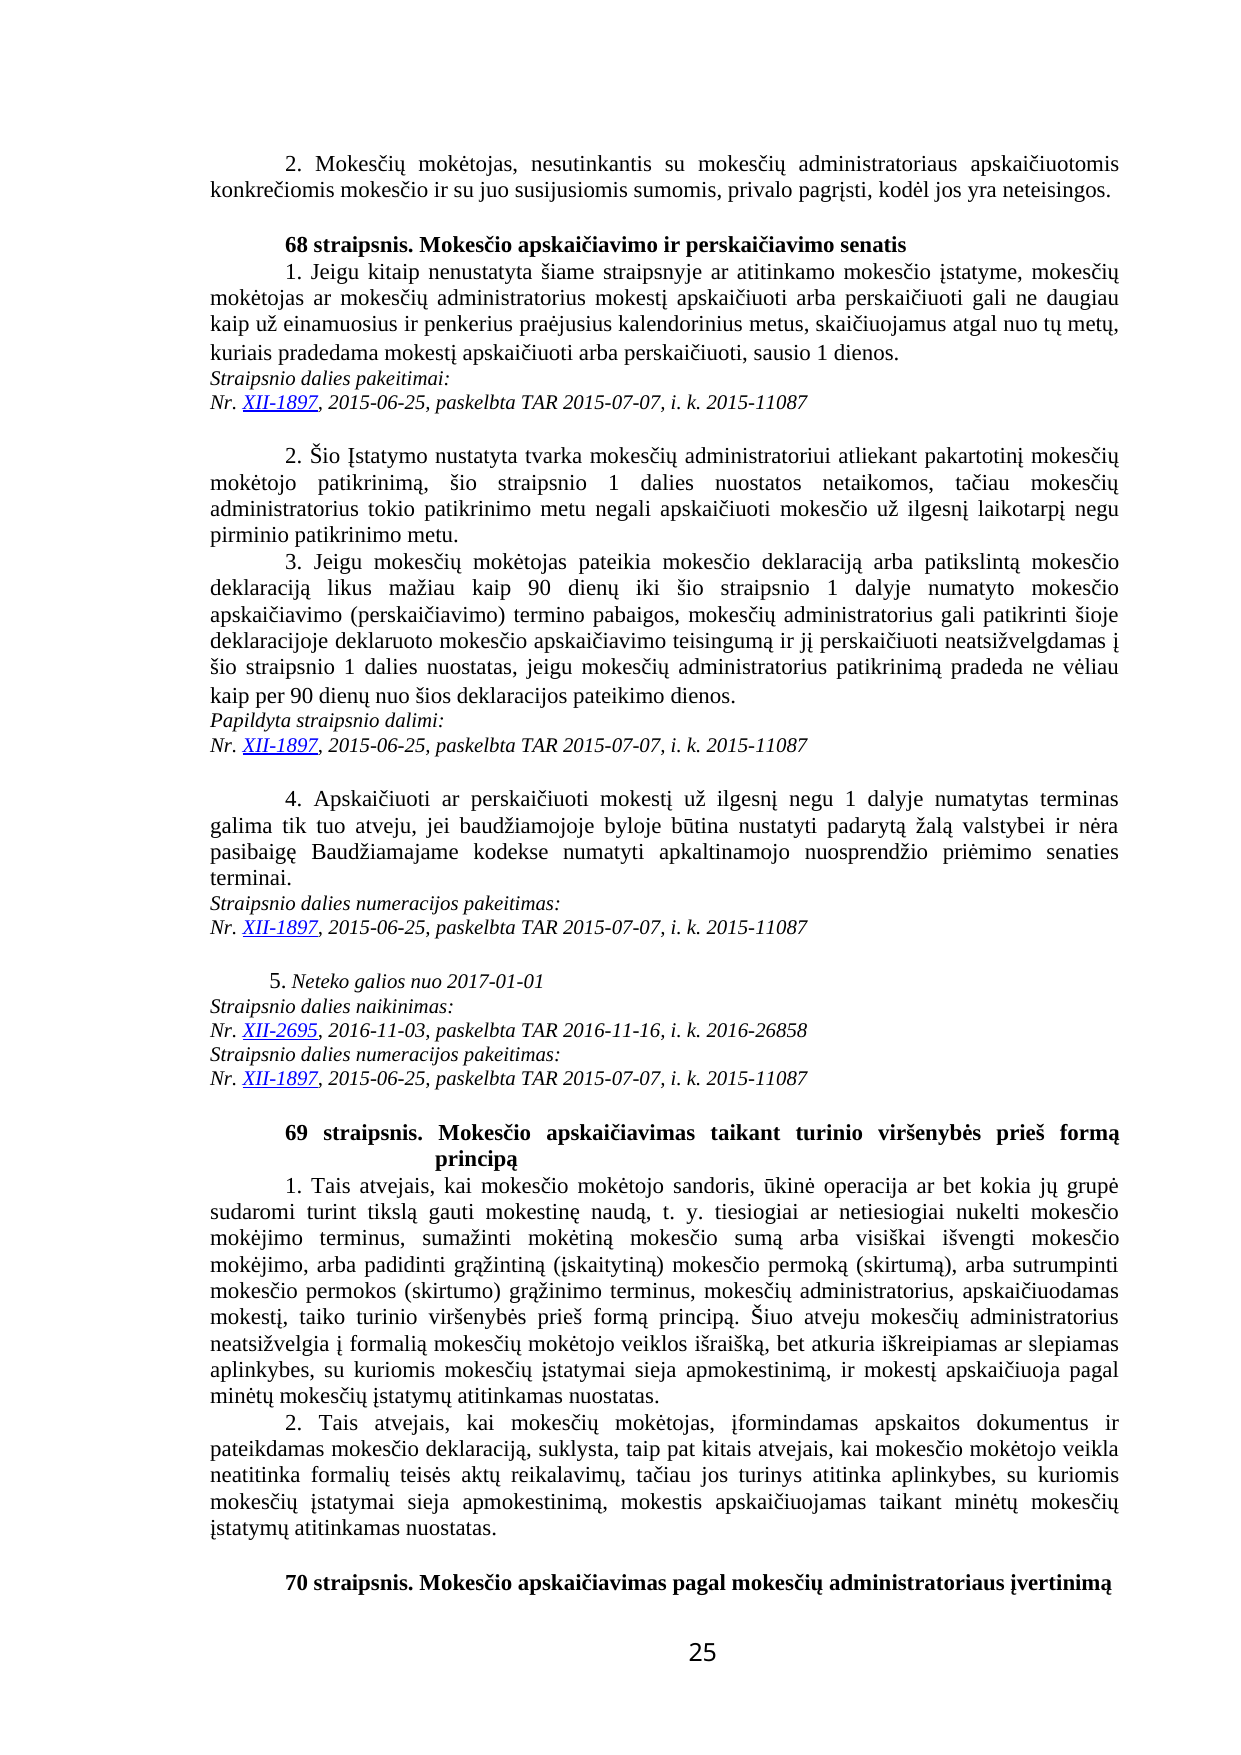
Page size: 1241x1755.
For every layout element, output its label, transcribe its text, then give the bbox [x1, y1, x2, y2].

text 2. Šio Įstatymo nustatyta tvarka mokesčių administratoriui atliekant pakartotinį mokesčių mokėtojo patikrinimą, šio straipsnio 1 dalies nuostatos netaikomos, tačiau mokesčių administratorius tokio patikrinimo metu negali apskaičiuoti mokesčio už ilgesnį laikotarpį negu pirminio patikrinimo metu. [210, 442, 1120, 548]
text Nr. XII-2695, 2016-11-03, paskelbta TAR 2016-11-16, i. k. 2016-26858 [210, 1018, 1120, 1042]
text Nr. XII-1897, 2015-06-25, paskelbta TAR 2015-07-07, i. k. 2015-11087 [210, 390, 1120, 414]
text Nr. XII-1897, 2015-06-25, paskelbta TAR 2015-07-07, i. k. 2015-11087 [210, 732, 1120, 757]
text Straipsnio dalies pakeitimai: [210, 366, 1120, 390]
text 5. Neteko galios nuo 2017-01-01 [210, 968, 1120, 994]
text Papildyta straipsnio dalimi: [210, 708, 1120, 732]
text 69 straipsnis. Mokesčio apskaičiavimas taikant turinio viršenybės prieš formą principą [285, 1119, 1120, 1172]
text 1. Jeigu kitaip nenustatyta šiame straipsnyje ar atitinkamo mokesčio įstatyme, mokesčių mokėtojas ar mokesčių administratorius mokestį apskaičiuoti arba perskaičiuoti gali ne daugiau kaip už einamuosius ir penkerius praėjusius kalendorinius metus, skaičiuojamus atgal nuo tų metų, kuriais pradedama mokestį apskaičiuoti arba perskaičiuoti, sausio 1 dienos. [210, 258, 1120, 366]
text Nr. XII-1897, 2015-06-25, paskelbta TAR 2015-07-07, i. k. 2015-11087 [210, 915, 1120, 939]
text 4. Apskaičiuoti ar perskaičiuoti mokestį už ilgesnį negu 1 dalyje numatytas terminas galima tik tuo atveju, jei baudžiamojoje byloje būtina nustatyti padarytą žalą valstybei ir nėra pasibaigę Baudžiamajame kodekse numatyti apkaltinamojo nuosprendžio priėmimo senaties terminai. [210, 785, 1120, 891]
text Straipsnio dalies numeracijos pakeitimas: [210, 891, 1120, 915]
text Straipsnio dalies naikinimas: [210, 994, 1120, 1018]
text 68 straipsnis. Mokesčio apskaičiavimo ir perskaičiavimo senatis [210, 231, 1120, 258]
text 3. Jeigu mokesčių mokėtojas pateikia mokesčio deklaraciją arba patikslintą mokesčio deklaraciją likus mažiau kaip 90 dienų iki šio straipsnio 1 dalyje numatyto mokesčio apskaičiavimo (perskaičiavimo) termino pabaigos, mokesčių administratorius gali patikrinti šioje deklaracijoje deklaruoto mokesčio apskaičiavimo teisingumą ir jį perskaičiuoti neatsižvelgdamas į šio straipsnio 1 dalies nuostatas, jeigu mokesčių administratorius patikrinimą pradeda ne vėliau kaip per 90 dienų nuo šios deklaracijos pateikimo dienos. [210, 548, 1120, 708]
text 1. Tais atvejais, kai mokesčio mokėtojo sandoris, ūkinė operacija ar bet kokia jų grupė sudaromi turint tikslą gauti mokestinę naudą, t. y. tiesiogiai ar netiesiogiai nukelti mokesčio mokėjimo terminus, sumažinti mokėtiną mokesčio sumą arba visiškai išvengti mokesčio mokėjimo, arba padidinti grąžintiną (įskaitytiną) mokesčio permoką (skirtumą), arba sutrumpinti mokesčio permokos (skirtumo) grąžinimo terminus, mokesčių administratorius, apskaičiuodamas mokestį, taiko turinio viršenybės prieš formą principą. Šiuo atveju mokesčių administratorius neatsižvelgia į formalią mokesčių mokėtojo veiklos išraišką, bet atkuria iškreipiamas ar slepiamas aplinkybes, su kuriomis mokesčių įstatymai sieja apmokestinimą, ir mokestį apskaičiuoja pagal minėtų mokesčių įstatymų atitinkamas nuostatas. [210, 1172, 1120, 1409]
text Straipsnio dalies numeracijos pakeitimas: [210, 1042, 1120, 1066]
text Nr. XII-1897, 2015-06-25, paskelbta TAR 2015-07-07, i. k. 2015-11087 [210, 1066, 1120, 1090]
text 2. Tais atvejais, kai mokesčių mokėtojas, įformindamas apskaitos dokumentus ir pateikdamas mokesčio deklaraciją, suklysta, taip pat kitais atvejais, kai mokesčio mokėtojo veikla neatitinka formalių teisės aktų reikalavimų, tačiau jos turinys atitinka aplinkybes, su kuriomis mokesčių įstatymai sieja apmokestinimą, mokestis apskaičiuojamas taikant minėtų mokesčių įstatymų atitinkamas nuostatas. [210, 1409, 1120, 1541]
text 70 straipsnis. Mokesčio apskaičiavimas pagal mokesčių administratoriaus įvertinimą [285, 1569, 1120, 1596]
text 2. Mokesčių mokėtojas, nesutinkantis su mokesčių administratoriaus apskaičiuotomis konkrečiomis mokesčio ir su juo susijusiomis sumomis, privalo pagrįsti, kodėl jos yra neteisingos. [210, 150, 1120, 203]
